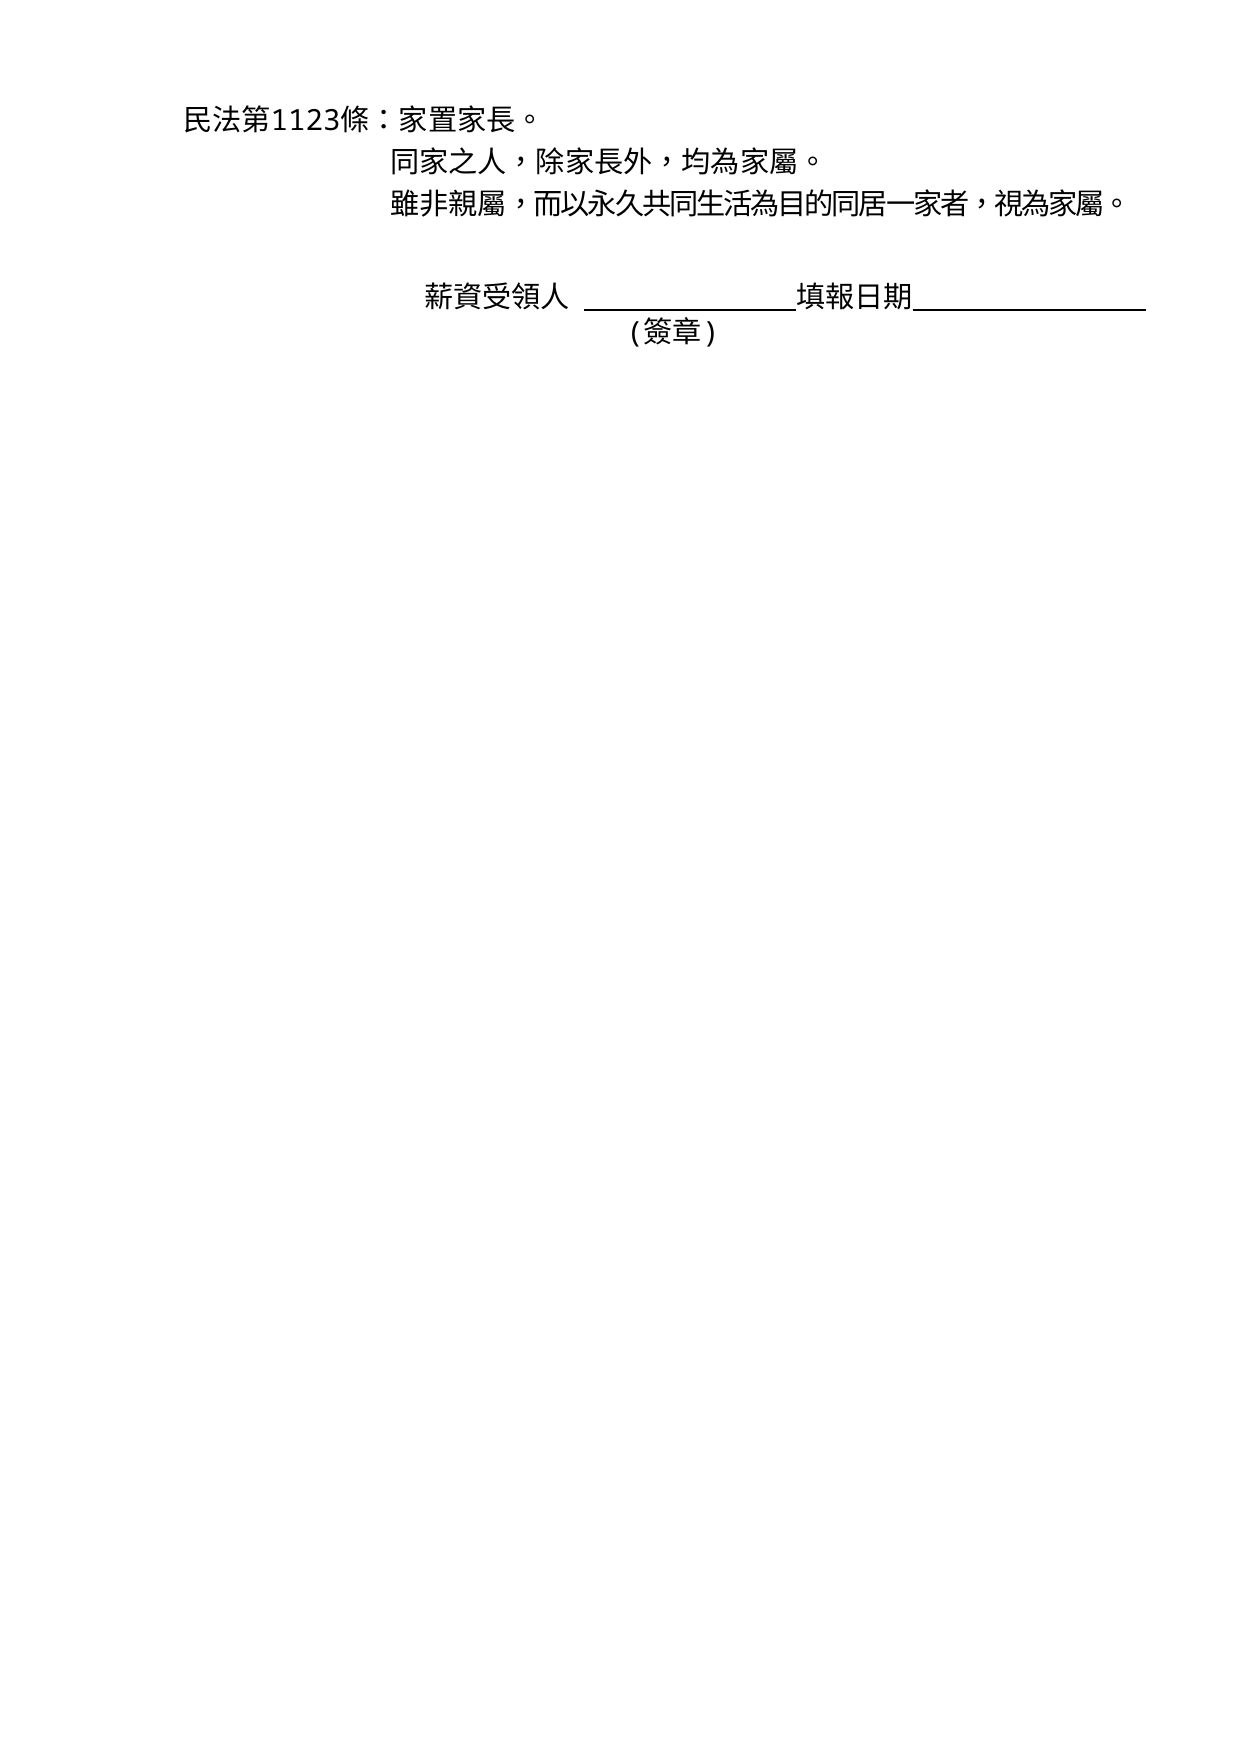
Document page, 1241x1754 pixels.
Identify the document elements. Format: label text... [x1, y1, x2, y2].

text 薪資受領人 填報日期 [258, 273, 1146, 316]
text 同家之人，除家長外，均為家屬。 [153, 139, 1146, 181]
text 雖非親屬，而以永久共同生活為目的同居一家者，視為家屬。 [153, 181, 1146, 223]
text 民法第1123條：家置家長。 [94, 96, 1146, 139]
text (簽章) [626, 316, 1146, 349]
